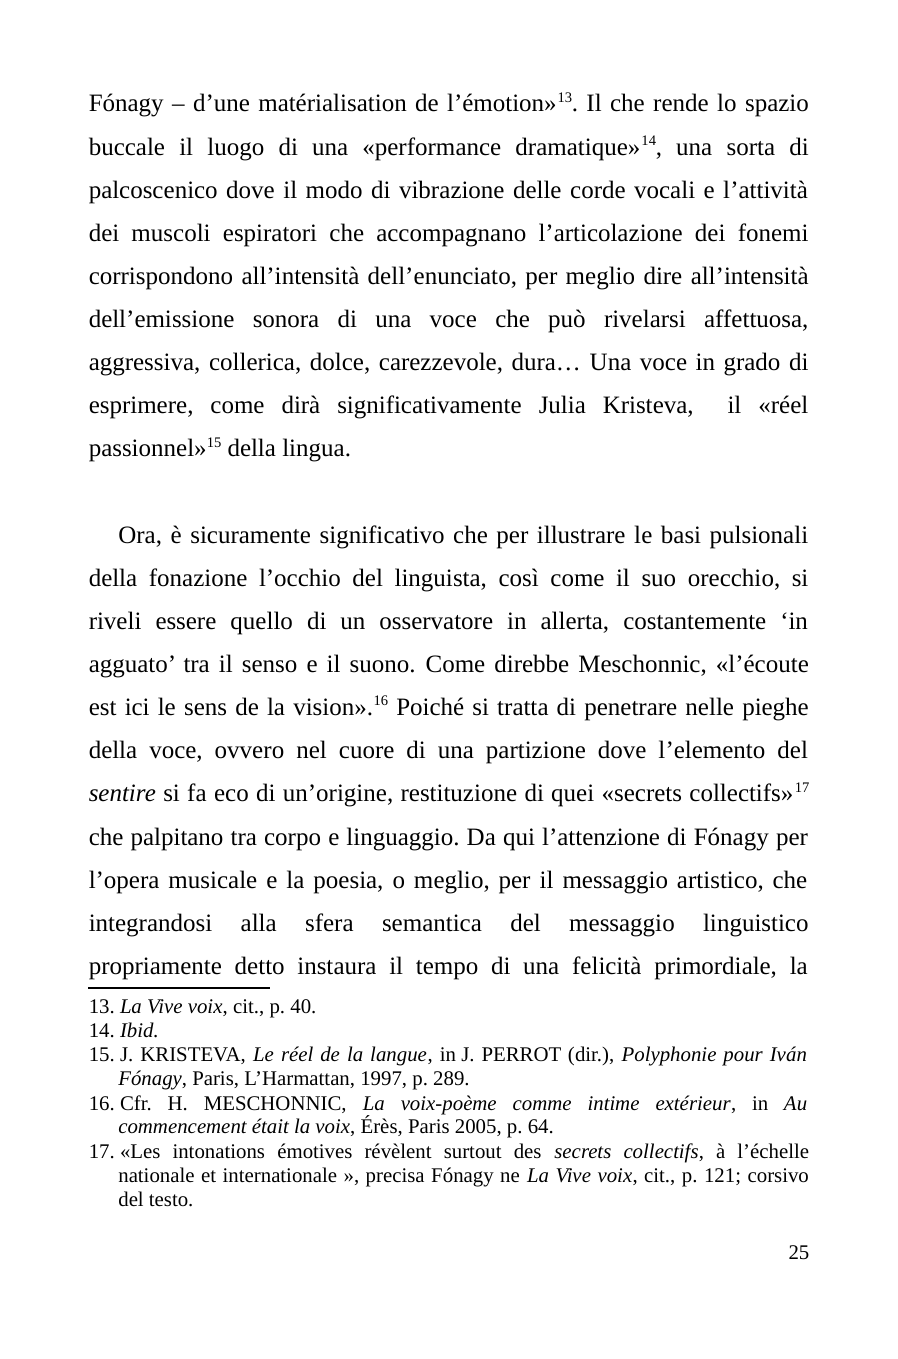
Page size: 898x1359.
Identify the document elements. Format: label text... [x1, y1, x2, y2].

text J. KRISTEVA, Le réel de la langue, in J. PERROT (dir.), Polyphonie pour Iván Fónagy, Paris, L’Harmattan, 1997, p. 289. [88, 1042, 809, 1090]
text Fónagy – d’une matérialisation de l’émotion». Il che rende lo spazio buccale il luogo di una «performance dramatique», una sorta di palcoscenico dove il modo di vibrazione delle corde vocali e l’attività dei muscoli espiratori che accompagnano l’articolazione dei fonemi corrispondono all’intensità dell’enunciato, per meglio dire all’intensità dell’emissione sonora di una voce che può rivelarsi affettuosa, aggressiva, collerica, dolce, carezzevole, dura… Una voce in grado di esprimere, come dirà significativamente Julia Kristeva, il «réel passionnel» della lingua. [88, 88, 809, 462]
text Cfr. H. MESCHONNIC, La voix-poème comme intime extérieur, in Au commencement était la voix, Érès, Paris 2005, p. 64. [88, 1090, 809, 1138]
text «Les intonations émotives révèlent surtout des secrets collectifs, à l’échelle nationale et internationale », precisa Fónagy ne La Vive voix, cit., p. 121; corsivo del testo. [88, 1138, 809, 1211]
text Ibid. [88, 1018, 809, 1042]
text Ora, è sicuramente significativo che per illustrare le basi pulsionali della fonazione l’occhio del linguista, così come il suo orecchio, si riveli essere quello di un osservatore in allerta, costantemente ‘in agguato’ tra il senso e il suono. Come direbbe Meschonnic, «l’écoute est ici le sens de la vision». Poiché si tratta di penetrare nelle pieghe della voce, ovvero nel cuore di una partizione dove l’elemento del sentire si fa eco di un’origine, restituzione di quei «secrets collectifs» che palpitano tra corpo e linguaggio. Da qui l’attenzione di Fónagy per l’opera musicale e la poesia, o meglio, per il messaggio artistico, che integrandosi alla sfera semantica del messaggio linguistico propriamente detto instaura il tempo di una felicità primordiale, la [88, 520, 809, 980]
text La Vive voix, cit., p. 40. [88, 994, 809, 1018]
